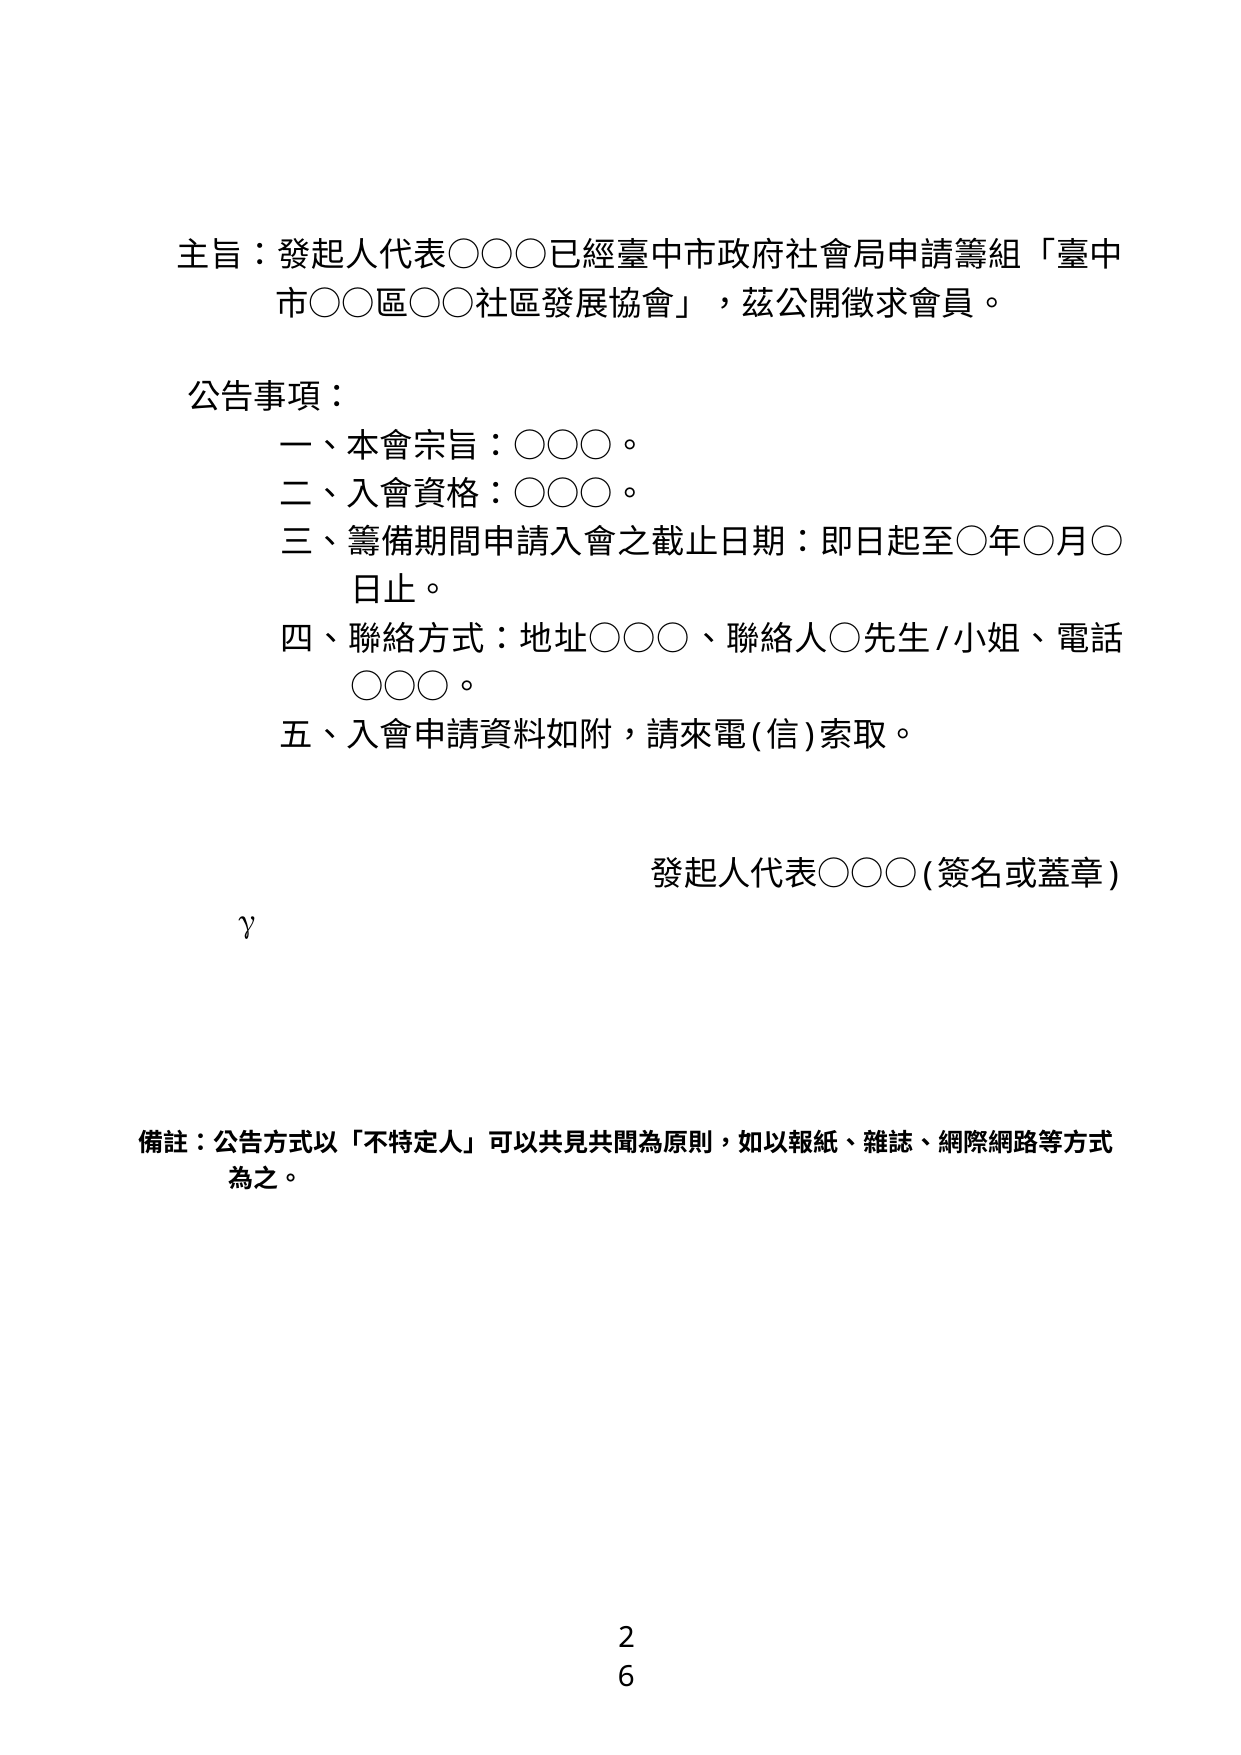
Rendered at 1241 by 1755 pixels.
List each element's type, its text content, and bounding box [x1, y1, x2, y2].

text 公告事項： [113, 370, 1124, 418]
text 三、籌備期間申請入會之截止日期：即日起至○年○月○日止。 [280, 515, 1124, 611]
text 五、入會申請資料如附，請來電(信)索取。 [163, 708, 1124, 756]
text 二、入會資格：○○○。 [163, 467, 1124, 515]
text 發起人代表○○○(簽名或蓋章) [113, 847, 1124, 896]
text 四、聯絡方式：地址○○○、聯絡人○先生/小姐、電話○○○。 [280, 611, 1124, 708]
text  [188, 896, 1124, 941]
text 主旨：發起人代表○○○已經臺中市政府社會局申請籌組「臺中市○○區○○社區發展協會」，茲公開徵求會員。 [176, 228, 1124, 325]
text 一、本會宗旨：○○○。 [163, 418, 1124, 467]
text 為之。 [138, 1159, 1124, 1195]
text 備註：公告方式以「不特定人」可以共見共聞為原則，如以報紙、雜誌、網際網路等方式 [138, 1123, 1124, 1159]
